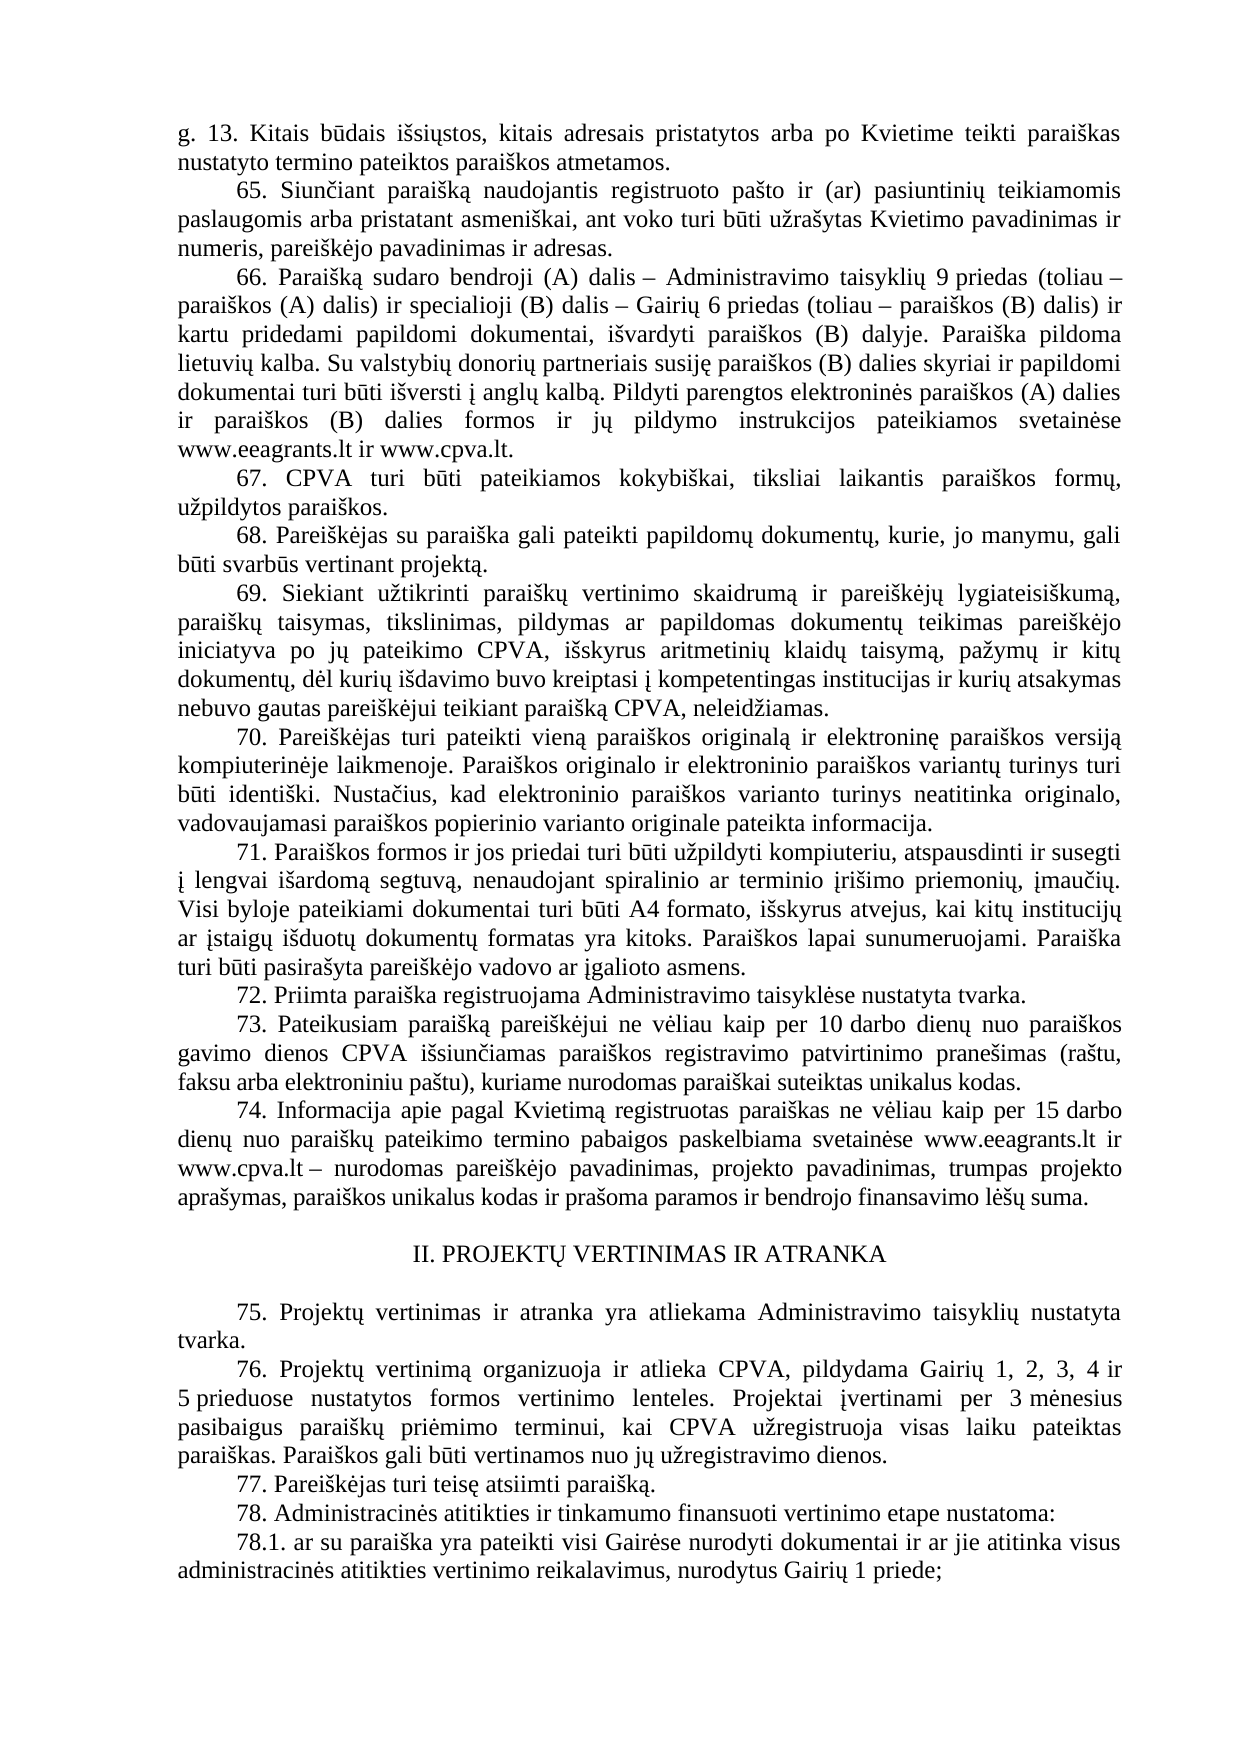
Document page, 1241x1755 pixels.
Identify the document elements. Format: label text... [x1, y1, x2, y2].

text 67. CPVA turi būti pateikiamos kokybiškai, tiksliai laikantis paraiškos formų, užpildytos paraiškos. [177, 463, 1122, 521]
text 69. Siekiant užtikrinti paraiškų vertinimo skaidrumą ir pareiškėjų lygiateisiškumą, paraiškų taisymas, tikslinimas, pildymas ar papildomas dokumentų teikimas pareiškėjo iniciatyva po jų pateikimo CPVA, išskyrus aritmetinių klaidų taisymą, pažymų ir kitų dokumentų, dėl kurių išdavimo buvo kreiptasi į kompetentingas institucijas ir kurių atsakymas nebuvo gautas pareiškėjui teikiant paraišką CPVA, neleidžiamas. [177, 578, 1122, 722]
text 71. Paraiškos formos ir jos priedai turi būti užpildyti kompiuteriu, atspausdinti ir susegti į lengvai išardomą segtuvą, nenaudojant spiralinio ar terminio įrišimo priemonių, įmaučių. Visi byloje pateikiami dokumentai turi būti A4 formato, išskyrus atvejus, kai kitų institucijų ar įstaigų išduotų dokumentų formatas yra kitoks. Paraiškos lapai sunumeruojami. Paraiška turi būti pasirašyta pareiškėjo vadovo ar įgalioto asmens. [177, 837, 1122, 981]
text 66. Paraišką sudaro bendroji (A) dalis – Administravimo taisyklių 9 priedas (toliau – paraiškos (A) dalis) ir specialioji (B) dalis – Gairių 6 priedas (toliau – paraiškos (B) dalis) ir kartu pridedami papildomi dokumentai, išvardyti paraiškos (B) dalyje. Paraiška pildoma lietuvių kalba. Su valstybių donorių partneriais susiję paraiškos (B) dalies skyriai ir papildomi dokumentai turi būti išversti į anglų kalbą. Pildyti parengtos elektroninės paraiškos (A) dalies ir paraiškos (B) dalies formos ir jų pildymo instrukcijos pateikiamos svetainėse www.eeagrants.lt ir www.cpva.lt. [177, 262, 1122, 463]
text 72. Priimta paraiška registruojama Administravimo taisyklėse nustatyta tvarka. [177, 981, 1122, 1009]
text 74. Informacija apie pagal Kvietimą registruotas paraiškas ne vėliau kaip per 15 darbo dienų nuo paraiškų pateikimo termino pabaigos paskelbiama svetainėse www.eeagrants.lt ir www.cpva.lt – nurodomas pareiškėjo pavadinimas, projekto pavadinimas, trumpas projekto aprašymas, paraiškos unikalus kodas ir prašoma paramos ir bendrojo finansavimo lėšų suma. [177, 1096, 1122, 1211]
text II. PROJEKTŲ VERTINIMAS IR ATRANKA [177, 1239, 1122, 1268]
text 76. Projektų vertinimą organizuoja ir atlieka CPVA, pildydama Gairių 1, 2, 3, 4 ir 5 prieduose nustatytos formos vertinimo lenteles. Projektai įvertinami per 3 mėnesius pasibaigus paraiškų priėmimo terminui, kai CPVA užregistruoja visas laiku pateiktas paraiškas. Paraiškos gali būti vertinamos nuo jų užregistravimo dienos. [177, 1354, 1122, 1469]
text 77. Pareiškėjas turi teisę atsiimti paraišką. [177, 1469, 1122, 1498]
text 68. Pareiškėjas su paraiška gali pateikti papildomų dokumentų, kurie, jo manymu, gali būti svarbūs vertinant projektą. [177, 521, 1122, 578]
text 70. Pareiškėjas turi pateikti vieną paraiškos originalą ir elektroninę paraiškos versiją kompiuterinėje laikmenoje. Paraiškos originalo ir elektroninio paraiškos variantų turinys turi būti identiški. Nustačius, kad elektroninio paraiškos varianto turinys neatitinka originalo, vadovaujamasi paraiškos popierinio varianto originale pateikta informacija. [177, 722, 1122, 837]
text 65. Siunčiant paraišką naudojantis registruoto pašto ir (ar) pasiuntinių teikiamomis paslaugomis arba pristatant asmeniškai, ant voko turi būti užrašytas Kvietimo pavadinimas ir numeris, pareiškėjo pavadinimas ir adresas. [177, 176, 1122, 262]
text 78.1. ar su paraiška yra pateikti visi Gairėse nurodyti dokumentai ir ar jie atitinka visus administracinės atitikties vertinimo reikalavimus, nurodytus Gairių 1 priede; [177, 1527, 1122, 1584]
text g. 13. Kitais būdais išsiųstos, kitais adresais pristatytos arba po Kvietime teikti paraiškas nustatyto termino pateiktos paraiškos atmetamos. [177, 118, 1122, 176]
text 73. Pateikusiam paraišką pareiškėjui ne vėliau kaip per 10 darbo dienų nuo paraiškos gavimo dienos CPVA išsiunčiamas paraiškos registravimo patvirtinimo pranešimas (raštu, faksu arba elektroniniu paštu), kuriame nurodomas paraiškai suteiktas unikalus kodas. [177, 1009, 1122, 1096]
text 75. Projektų vertinimas ir atranka yra atliekama Administravimo taisyklių nustatyta tvarka. [177, 1297, 1122, 1354]
text 78. Administracinės atitikties ir tinkamumo finansuoti vertinimo etape nustatoma: [177, 1498, 1122, 1527]
